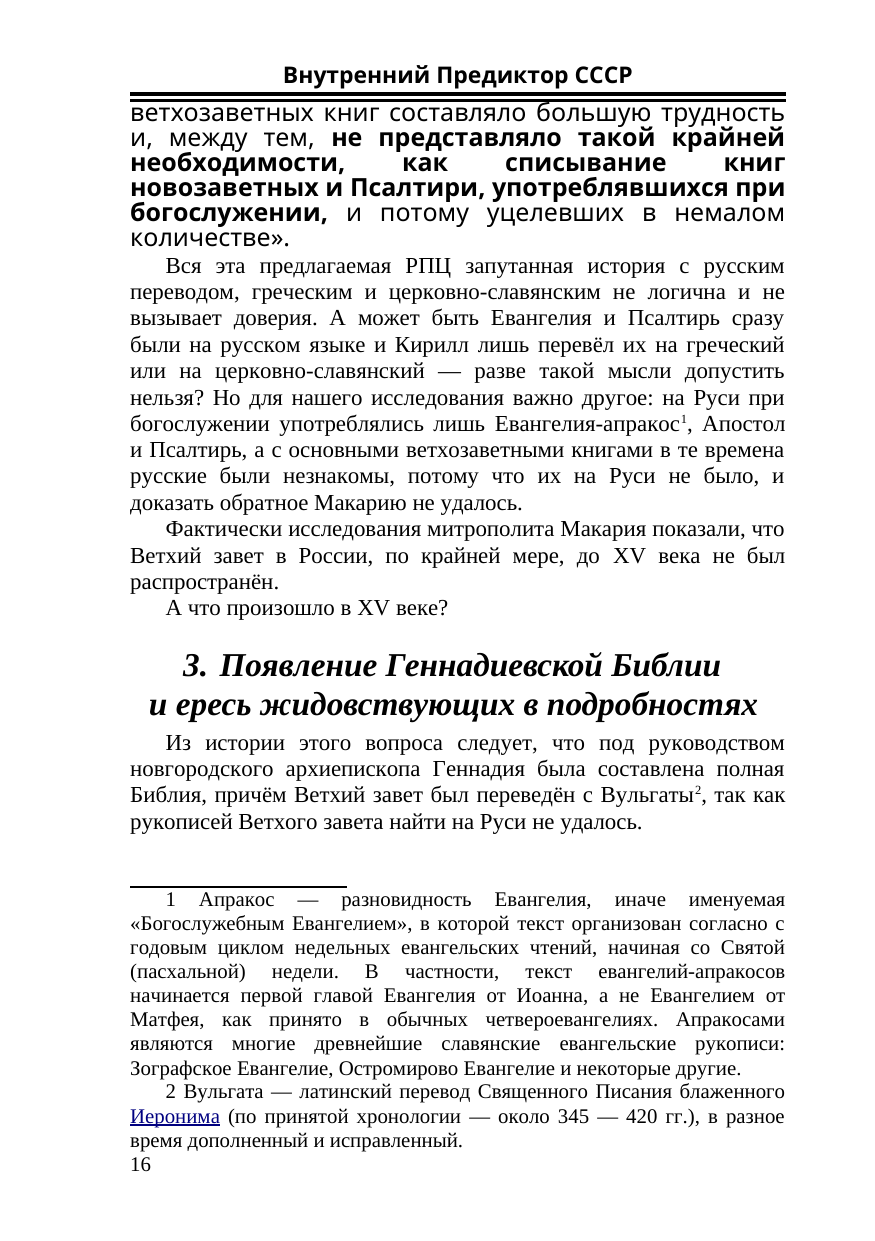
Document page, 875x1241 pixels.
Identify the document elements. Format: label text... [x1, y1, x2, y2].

text Вульгата — латинский перевод Священного Писания блаженного Иеронима (по принятой хронологии — около 345 — 420 гг.), в разное время дополненный и исправленный. [130, 1079, 786, 1152]
text Фактически исследования митрополита Макария показали, что Ветхий завет в России, по крайней мере, до XV века не был распространён. [130, 515, 786, 594]
text А что произошло в XV веке? [130, 594, 786, 621]
subtitle 3. Появление Геннадиевской Библии и ересь жидовствующих в подробностях [130, 646, 786, 722]
text Вся эта предлагаемая РПЦ запутанная история с русским переводом, греческим и церковно-славянским не логична и не вызывает доверия. А может быть Евангелия и Псалтирь сразу были на русском языке и Кирилл лишь перевёл их на греческий или на церковно-славянский — разве такой мысли допустить нельзя? Но для нашего исследования важно другое: на Руси при богослужении употреблялись лишь Евангелия-апракос, Апостол и Псалтирь, а с основными ветхозаветными книгами в те времена русские были незнакомы, потому что их на Руси не было, и доказать обратное Макарию не удалось. [130, 252, 786, 515]
text ветхозаветных книг составляло большую трудность и, между тем, не представляло такой крайней необходимости, как списывание книг новозаветных и Псалтири, употреблявшихся при богослужении, и потому уцелевших в немалом количестве». [130, 102, 786, 252]
text Из истории этого вопроса следует, что под руководством новгородского архиепископа Геннадия была составлена полная Библия, причём Ветхий завет был переведён с Вульгаты, так как рукописей Ветхого завета найти на Руси не удалось. [130, 729, 786, 834]
text Апракос — разновидность Евангелия, иначе именуемая «Богослужебным Евангелием», в которой текст организован согласно с годовым циклом недельных евангельских чтений, начиная со Святой (пасхальной) недели. В частности, текст евангелий-апракосов начинается первой главой Евангелия от Иоанна, а не Евангелием от Матфея, как принято в обычных четвероевангелиях. Апракосами являются многие древнейшие славянские евангельские рукописи: Зографское Евангелие, Остромирово Евангелие и некоторые другие. [130, 887, 786, 1079]
